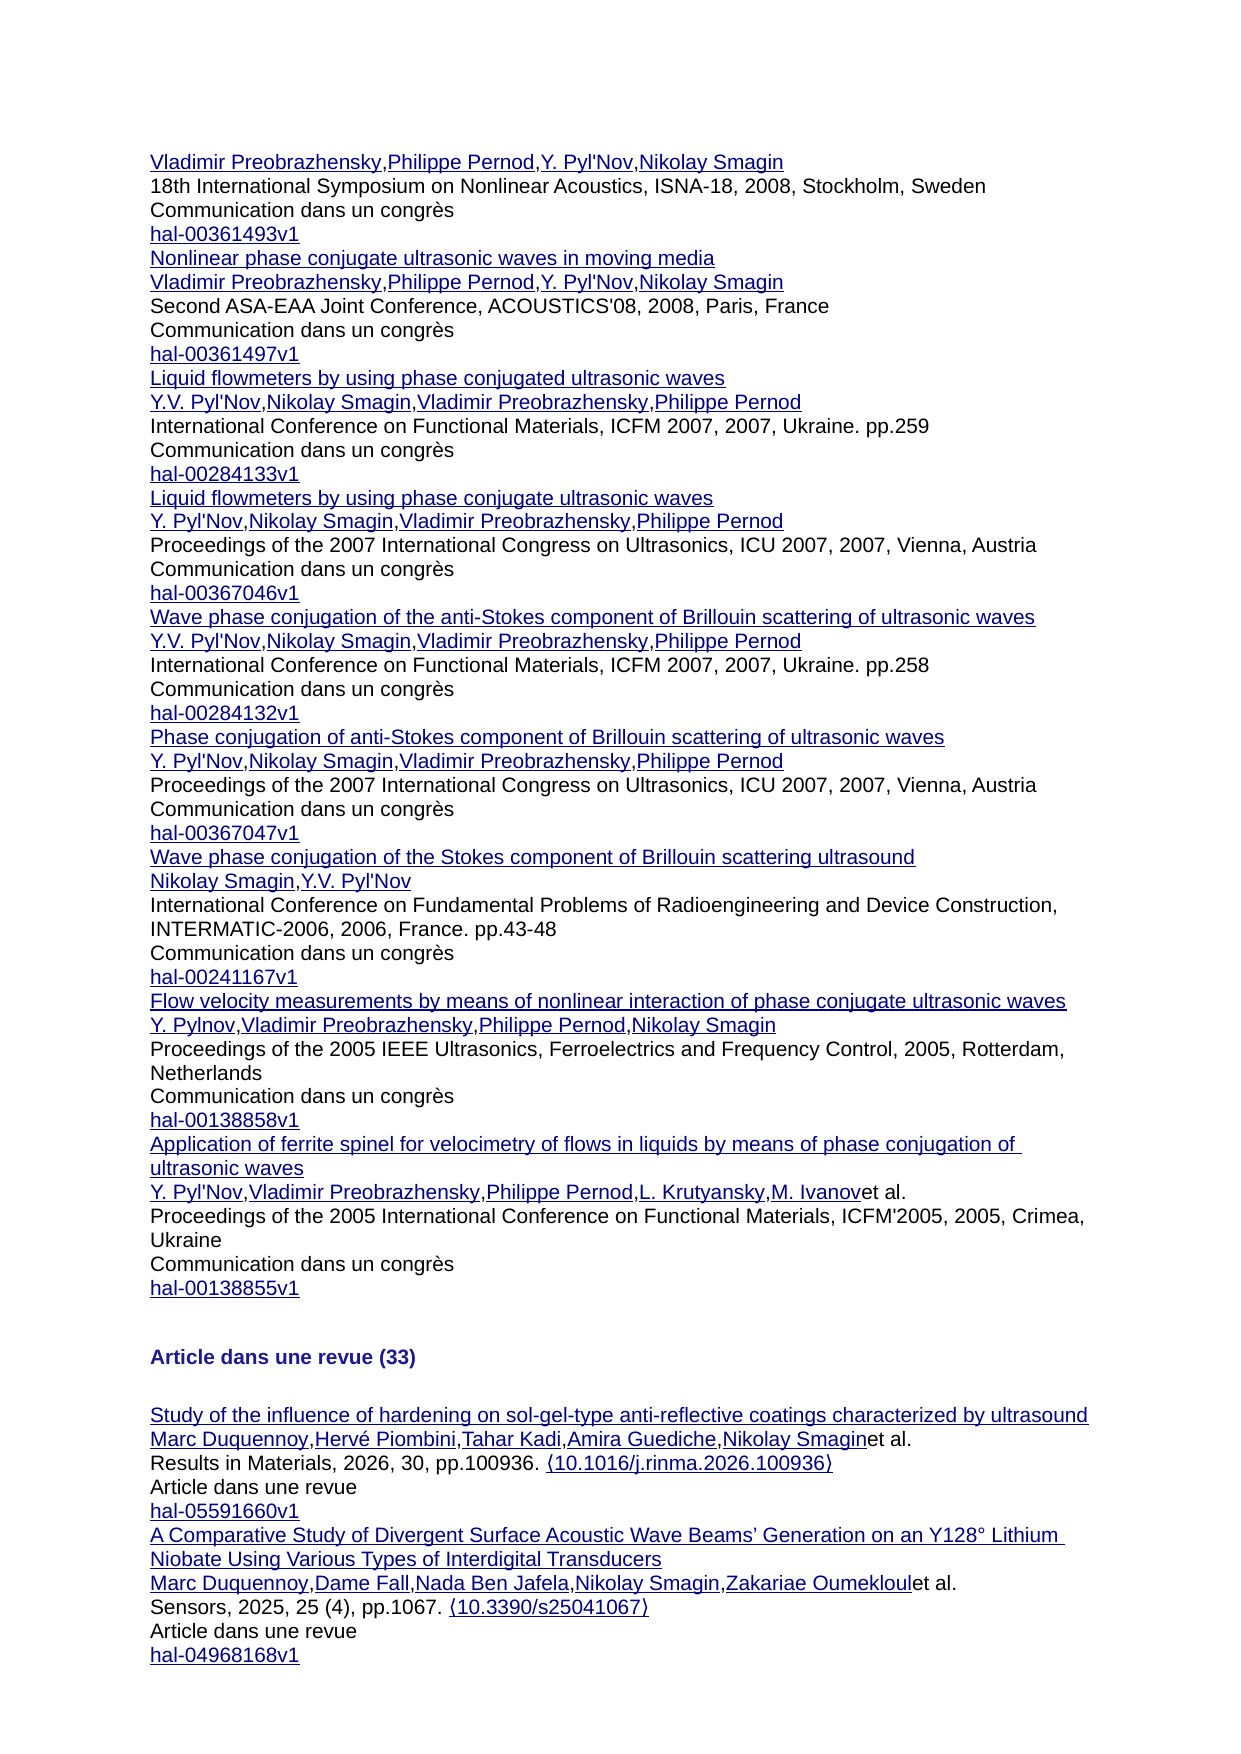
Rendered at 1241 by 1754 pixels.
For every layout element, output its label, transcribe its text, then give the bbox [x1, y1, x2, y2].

table_cell Application of ferrite spinel for velocimetry of flows in liquids by means of phase conjugation of ultrasonic waves Y. Pyl'Nov,Vladimir Preobrazhensky,Philippe Pernod,L. Krutyansky,M. Ivanovet al. Proceedings of the 2005 International Conference on Functional Materials, ICFM'2005, 2005, Crimea, Ukraine Communication dans un congrès hal-00138855v1 [150, 1132, 1090, 1300]
table_cell Phase conjugation of anti-Stokes component of Brillouin scattering of ultrasonic waves Y. Pyl'Nov,Nikolay Smagin,Vladimir Preobrazhensky,Philippe Pernod Proceedings of the 2007 International Congress on Ultrasonics, ICU 2007, 2007, Vienna, Austria Communication dans un congrès hal-00367047v1 [150, 725, 1090, 845]
table_cell Liquid flowmeters by using phase conjugate ultrasonic waves Y. Pyl'Nov,Nikolay Smagin,Vladimir Preobrazhensky,Philippe Pernod Proceedings of the 2007 International Congress on Ultrasonics, ICU 2007, 2007, Vienna, Austria Communication dans un congrès hal-00367046v1 [150, 485, 1090, 605]
table_cell Flow velocity measurements by means of nonlinear interaction of phase conjugate ultrasonic waves Y. Pylnov,Vladimir Preobrazhensky,Philippe Pernod,Nikolay Smagin Proceedings of the 2005 IEEE Ultrasonics, Ferroelectrics and Frequency Control, 2005, Rotterdam, Netherlands Communication dans un congrès hal-00138858v1 [150, 989, 1090, 1132]
table_cell Wave phase conjugation of the anti-Stokes component of Brillouin scattering of ultrasonic waves Y.V. Pyl'Nov,Nikolay Smagin,Vladimir Preobrazhensky,Philippe Pernod International Conference on Functional Materials, ICFM 2007, 2007, Ukraine. pp.258 Communication dans un congrès hal-00284132v1 [150, 605, 1090, 725]
subtitle Article dans une revue (33) [150, 1345, 1090, 1369]
table_cell A Comparative Study of Divergent Surface Acoustic Wave Beams’ Generation on an Y128° Lithium Niobate Using Various Types of Interdigital Transducers Marc Duquennoy,Dame Fall,Nada Ben Jafela,Nikolay Smagin,Zakariae Oumekloulet al. Sensors, 2025, 25 (4), pp.1067. ⟨10.3390/s25041067⟩ Article dans une revue hal-04968168v1 [150, 1523, 1090, 1667]
table_cell Wave phase conjugation of the Stokes component of Brillouin scattering ultrasound Nikolay Smagin,Y.V. Pyl'Nov International Conference on Fundamental Problems of Radioengineering and Device Construction, INTERMATIC-2006, 2006, France. pp.43-48 Communication dans un congrès hal-00241167v1 [150, 845, 1090, 988]
table_header Study of the influence of hardening on sol-gel-type anti-reflective coatings characterized by ultrasound Marc Duquennoy,Hervé Piombini,Tahar Kadi,Amira Guediche,Nikolay Smaginet al. Results in Materials, 2026, 30, pp.100936. ⟨10.1016/j.rinma.2026.100936⟩ Article dans une revue hal-05591660v1 [150, 1403, 1090, 1523]
table_cell Nonlinear phase conjugate ultrasonic waves in moving media Vladimir Preobrazhensky,Philippe Pernod,Y. Pyl'Nov,Nikolay Smagin Second ASA-EAA Joint Conference, ACOUSTICS'08, 2008, Paris, France Communication dans un congrès hal-00361497v1 [150, 246, 1090, 366]
table_cell Liquid flowmeters by using phase conjugated ultrasonic waves Y.V. Pyl'Nov,Nikolay Smagin,Vladimir Preobrazhensky,Philippe Pernod International Conference on Functional Materials, ICFM 2007, 2007, Ukraine. pp.259 Communication dans un congrès hal-00284133v1 [150, 366, 1090, 485]
table_cell Vladimir Preobrazhensky,Philippe Pernod,Y. Pyl'Nov,Nikolay Smagin 18th International Symposium on Nonlinear Acoustics, ISNA-18, 2008, Stockholm, Sweden Communication dans un congrès hal-00361493v1 [150, 150, 1090, 246]
